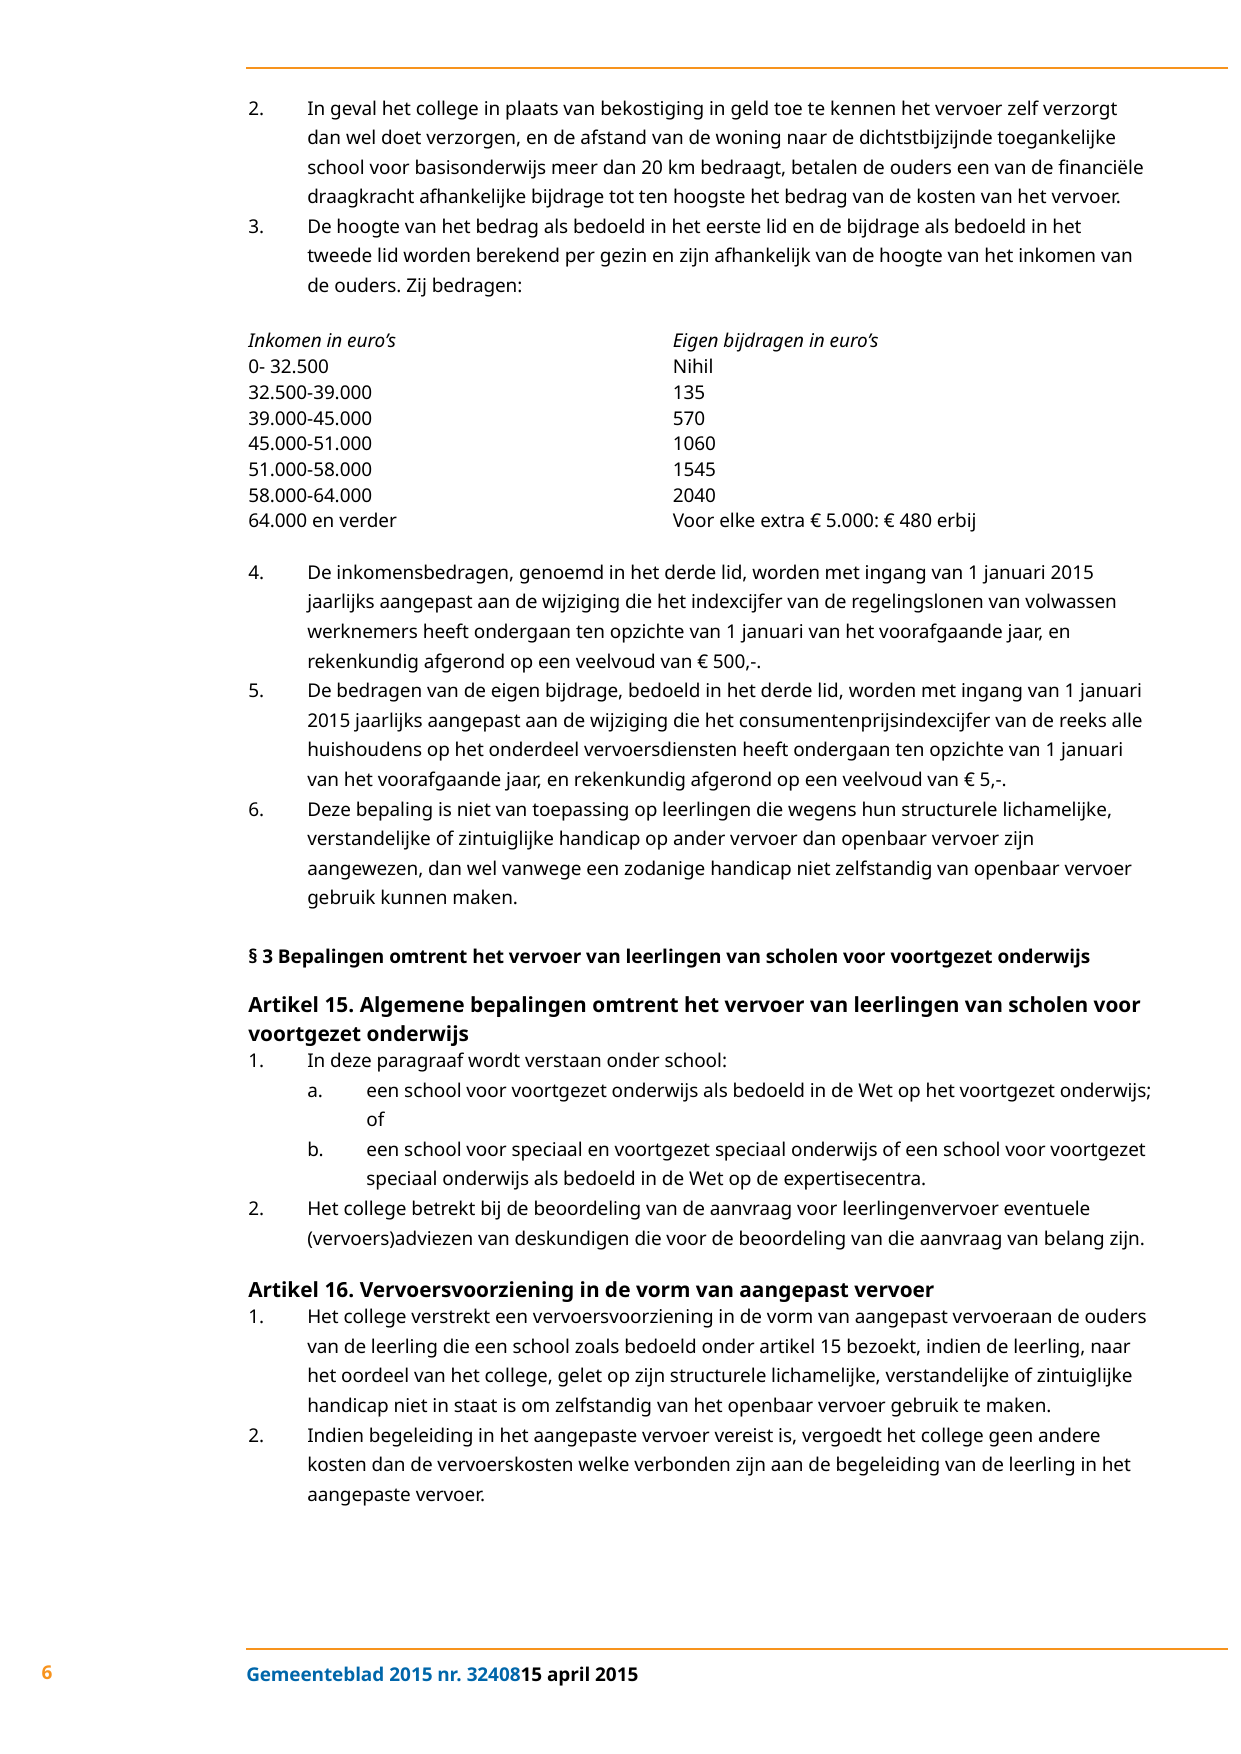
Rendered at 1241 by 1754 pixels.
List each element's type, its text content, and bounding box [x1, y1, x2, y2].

list Deze bepaling is niet van toepassing op leerlingen die wegens hun structurele lichamelijke, verstandelijke of zintuiglijke handicap op ander vervoer dan openbaar vervoer zijn aangewezen, dan wel vanwege een zodanige handicap niet zelfstandig van openbaar vervoer gebruik kunnen maken. [248, 796, 1152, 910]
text § 3 Bepalingen omtrent het vervoer van leerlingen van scholen voor voortgezet onderwijs [248, 944, 1152, 969]
table_cell 0- 32.500 [248, 353, 673, 379]
list Indien begeleiding in het aangepaste vervoer vereist is, vergoedt het college geen andere kosten dan de vervoerskosten welke verbonden zijn aan de begeleiding van de leerling in het aangepaste vervoer. [248, 1422, 1152, 1507]
table_cell 135 [673, 379, 1152, 405]
text Artikel 15. Algemene bepalingen omtrent het vervoer van leerlingen van scholen voor voortgezet onderwijs [248, 990, 1152, 1047]
list Het college verstrekt een vervoersvoorziening in de vorm van aangepast vervoeraan de ouders van de leerling die een school zoals bedoeld onder artikel 15 bezoekt, indien de leerling, naar het oordeel van het college, gelet op zijn structurele lichamelijke, verstandelijke of zintuiglijke handicap niet in staat is om zelfstandig van het openbaar vervoer gebruik te maken. [248, 1303, 1152, 1418]
list De bedragen van de eigen bijdrage, bedoeld in het derde lid, worden met ingang van 1 januari 2015 jaarlijks aangepast aan de wijziging die het consumentenprijsindexcijfer van de reeks alle huishoudens op het onderdeel vervoersdiensten heeft ondergaan ten opzichte van 1 januari van het voorafgaande jaar, en rekenkundig afgerond op een veelvoud van € 5,-. [248, 677, 1152, 792]
table_cell Voor elke extra € 5.000: € 480 erbij [673, 508, 1152, 533]
text Artikel 16. Vervoersvoorziening in de vorm van aangepast vervoer [248, 1275, 1152, 1303]
list een school voor speciaal en voortgezet speciaal onderwijs of een school voor voortgezet speciaal onderwijs als bedoeld in de Wet op de expertisecentra. [307, 1136, 1152, 1191]
list een school voor voortgezet onderwijs als bedoeld in de Wet op het voortgezet onderwijs; of [307, 1077, 1152, 1132]
table_cell Nihil [673, 353, 1152, 379]
table_cell 1545 [673, 456, 1152, 482]
table_cell 1060 [673, 431, 1152, 456]
table_cell 45.000-51.000 [248, 431, 673, 456]
picture [41, 47, 231, 172]
table_cell 2040 [673, 482, 1152, 508]
list In geval het college in plaats van bekostiging in geld toe te kennen het vervoer zelf verzorgt dan wel doet verzorgen, en de afstand van de woning naar de dichtstbijzijnde toegankelijke school voor basisonderwijs meer dan 20 km bedraagt, betalen de ouders een van de financiële draagkracht afhankelijke bijdrage tot ten hoogste het bedrag van de kosten van het vervoer. [248, 95, 1152, 209]
list De hoogte van het bedrag als bedoeld in het eerste lid en de bijdrage als bedoeld in het tweede lid worden berekend per gezin en zijn afhankelijk van de hoogte van het inkomen van de ouders. Zij bedragen: [248, 213, 1152, 298]
table_cell 32.500-39.000 [248, 379, 673, 405]
table_header Inkomen in euro’s [248, 328, 673, 353]
table_cell 570 [673, 405, 1152, 431]
table_cell 58.000-64.000 [248, 482, 673, 508]
list Het college betrekt bij de beoordeling van de aanvraag voor leerlingenvervoer eventuele (vervoers)adviezen van deskundigen die voor de beoordeling van die aanvraag van belang zijn. [248, 1195, 1152, 1250]
table_header Eigen bijdragen in euro’s [673, 328, 1152, 353]
table_cell 39.000-45.000 [248, 405, 673, 431]
table_cell 64.000 en verder [248, 508, 673, 533]
table_cell 51.000-58.000 [248, 456, 673, 482]
list In deze paragraaf wordt verstaan onder school: [248, 1047, 1152, 1073]
list De inkomensbedragen, genoemd in het derde lid, worden met ingang van 1 januari 2015 jaarlijks aangepast aan de wijziging die het indexcijfer van de regelingslonen van volwassen werknemers heeft ondergaan ten opzichte van 1 januari van het voorafgaande jaar, en rekenkundig afgerond op een veelvoud van € 500,-. [248, 559, 1152, 674]
